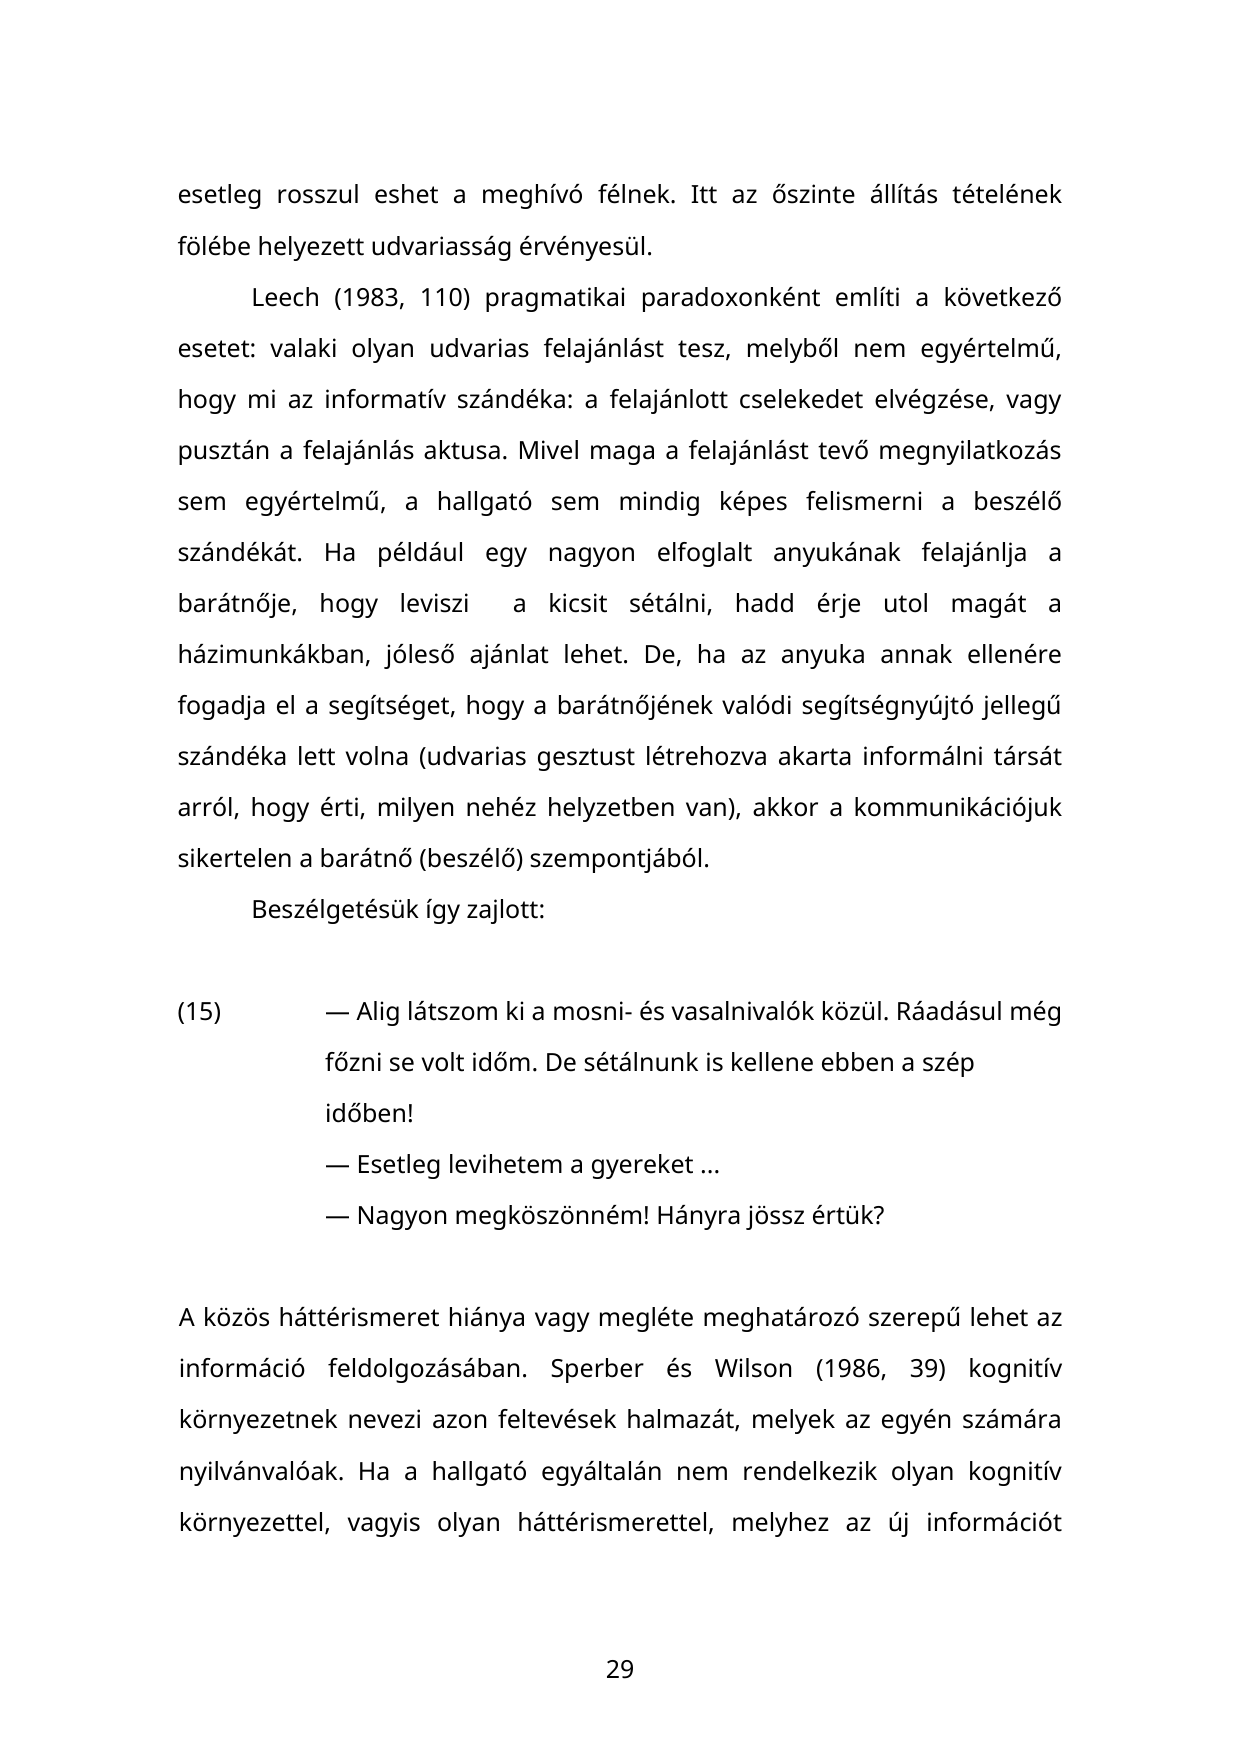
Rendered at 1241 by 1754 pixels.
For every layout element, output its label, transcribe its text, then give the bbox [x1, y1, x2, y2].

text A közös háttérismeret hiánya vagy megléte meghatározó szerepű lehet az információ feldolgozásában. Sperber és Wilson (1986, 39) kognitív környezetnek nevezi azon feltevések halmazát, melyek az egyén számára nyilvánvalóak. Ha a hallgató egyáltalán nem rendelkezik olyan kognitív környezettel, vagyis olyan háttérismerettel, melyhez az új információt [179, 1300, 1063, 1538]
text esetleg rosszul eshet a meghívó félnek. Itt az őszinte állítás tételének fölébe helyezett udvariasság érvényesül. [177, 177, 1063, 262]
text Beszélgetésük így zajlott: [177, 892, 1063, 926]
text — Nagyon megköszönném! Hányra jössz értük? [325, 1198, 1063, 1232]
text — Esetleg levihetem a gyereket ... [325, 1147, 1063, 1181]
text Leech (1983, 110) pragmatikai paradoxonként említi a következő esetet: valaki olyan udvarias felajánlást tesz, melyből nem egyértelmű, hogy mi az informatív szándéka: a felajánlott cselekedet elvégzése, vagy pusztán a felajánlás aktusa. Mivel maga a felajánlást tevő megnyilatkozás sem egyértelmű, a hallgató sem mindig képes felismerni a beszélő szándékát. Ha például egy nagyon elfoglalt anyukának felajánlja a barátnője, hogy leviszi a kicsit sétálni, hadd érje utol magát a házimunkákban, jóleső ajánlat lehet. De, ha az anyuka annak ellenére fogadja el a segítséget, hogy a barátnőjének valódi segítségnyújtó jellegű szándéka lett volna (udvarias gesztust létrehozva akarta informálni társát arról, hogy érti, milyen nehéz helyzetben van), akkor a kommunikációjuk sikertelen a barátnő (beszélő) szempontjából. [177, 279, 1063, 875]
text (15) — Alig látszom ki a mosni- és vasalnivalók közül. Ráadásul még főzni se volt időm. De sétálnunk is kellene ebben a szép időben! [177, 994, 1063, 1130]
